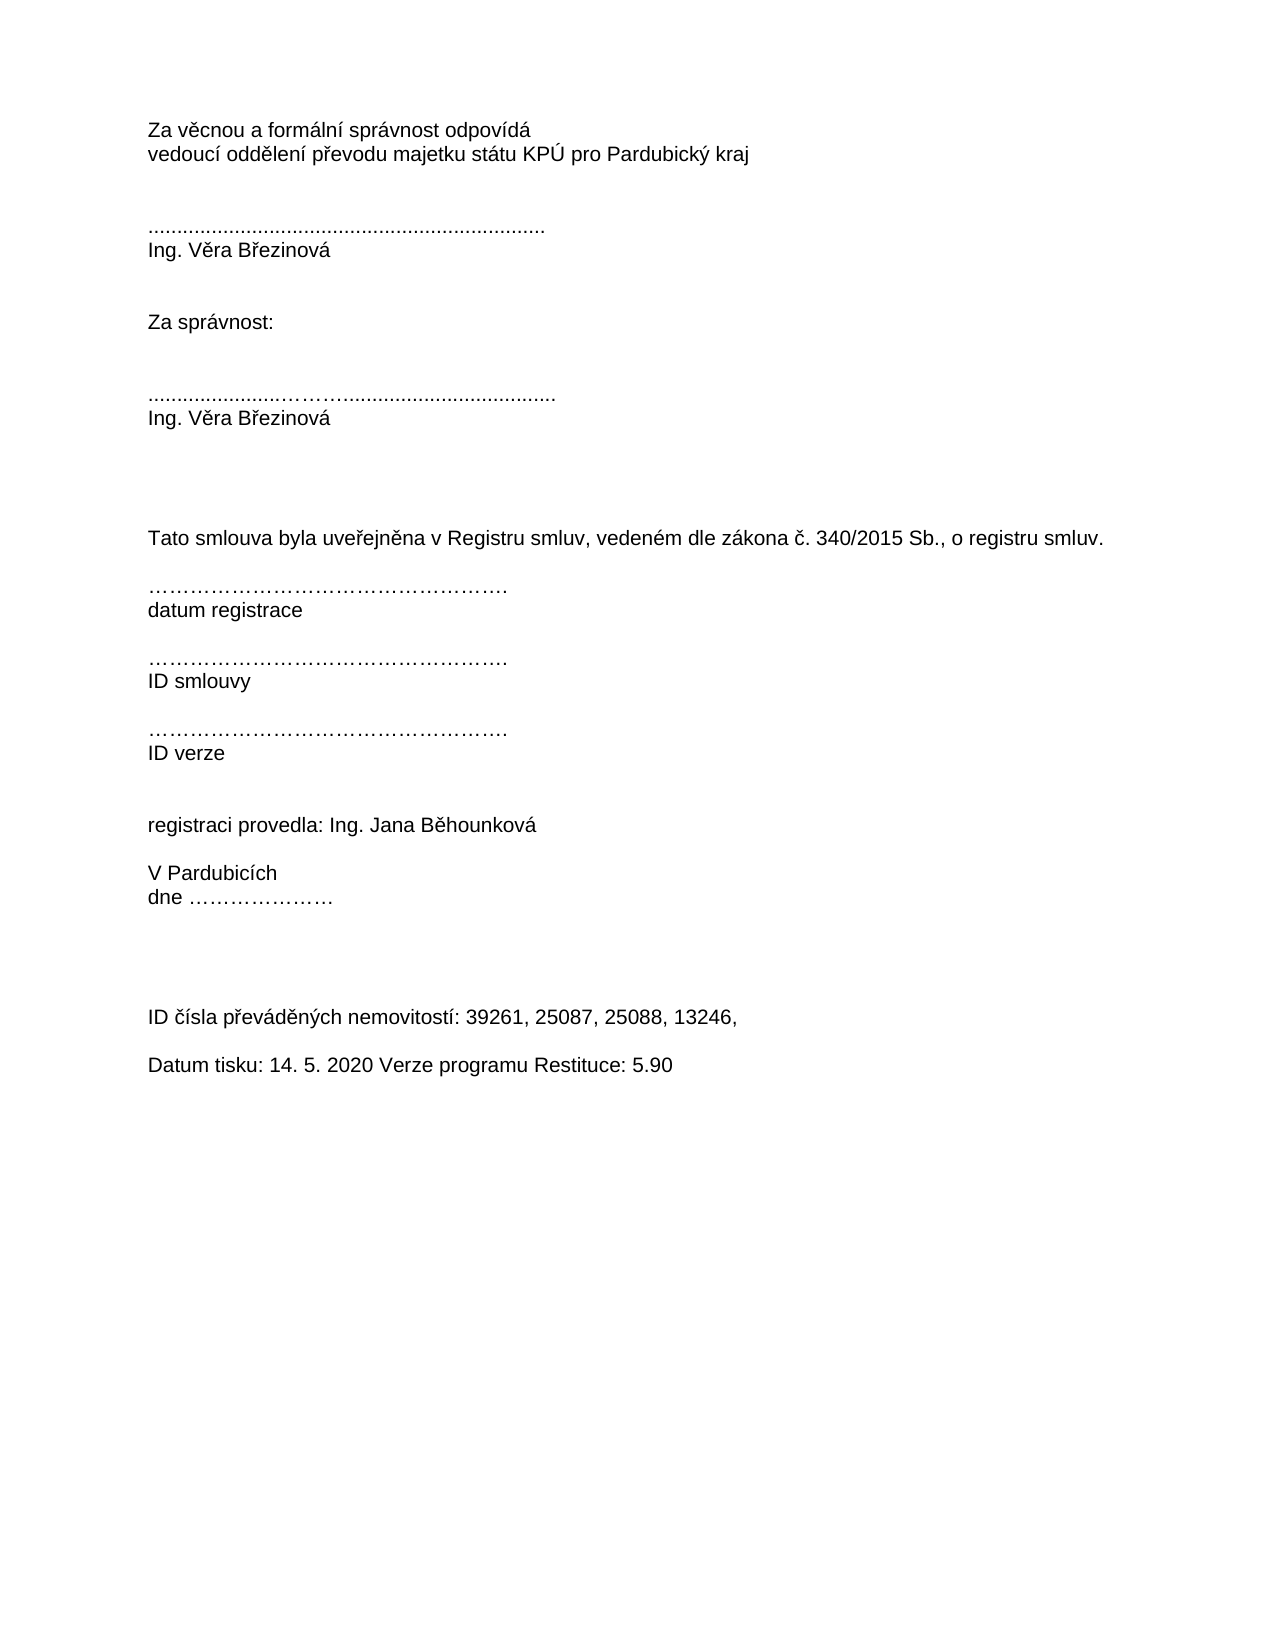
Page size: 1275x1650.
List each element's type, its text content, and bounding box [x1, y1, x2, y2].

text ID smlouvy [148, 669, 1127, 693]
text ……………………………………………. [148, 573, 1127, 597]
text registraci provedla: Ing. Jana Běhounková [148, 813, 1127, 837]
text ID verze [148, 741, 1127, 765]
text V Pardubicích [148, 861, 1127, 885]
text Za správnost: [148, 310, 1127, 334]
text Ing. Věra Březinová [148, 238, 1127, 262]
text Tato smlouva byla uveřejněna v Registru smluv, vedeném dle zákona č. 340/2015 Sb., o registru smluv. [148, 526, 1127, 549]
text Ing. Věra Březinová [148, 406, 1127, 430]
text ..................................................................... [148, 214, 1127, 238]
text .......................………..................................... [148, 382, 1127, 406]
text dne ………………… [148, 885, 1127, 909]
text ……………………………………………. [148, 645, 1127, 669]
text ID čísla převáděných nemovitostí: 39261, 25087, 25088, 13246, [148, 1005, 1127, 1029]
text ……………………………………………. [148, 717, 1127, 741]
text vedoucí oddělení převodu majetku státu KPÚ pro Pardubický kraj [148, 142, 1127, 166]
text Za věcnou a formální správnost odpovídá [148, 118, 1127, 142]
text datum registrace [148, 597, 1127, 621]
text Datum tisku: 14. 5. 2020 Verze programu Restituce: 5.90 [148, 1053, 1127, 1077]
